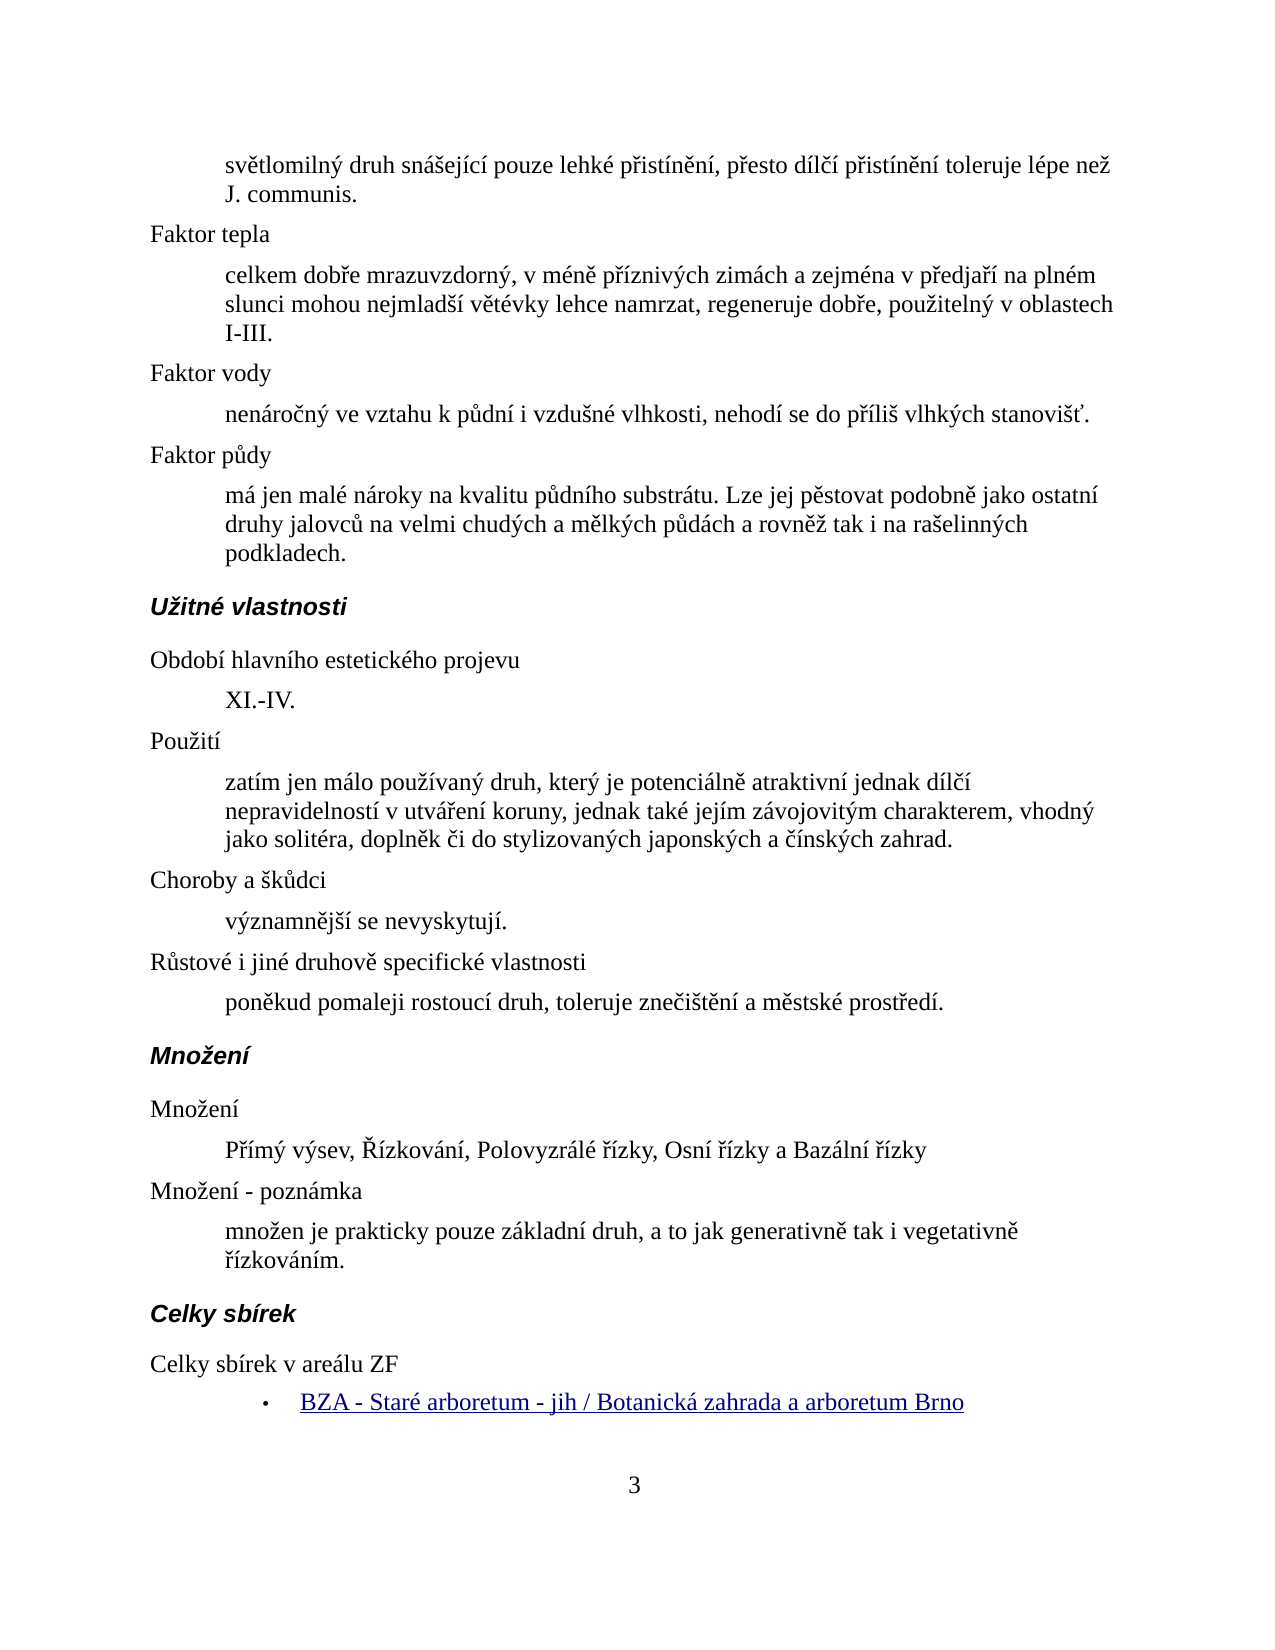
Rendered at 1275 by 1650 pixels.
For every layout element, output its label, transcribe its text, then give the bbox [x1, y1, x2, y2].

text Choroby a škůdci [150, 865, 1125, 894]
subtitle Množení [150, 1041, 1125, 1070]
text Použití [150, 726, 1125, 755]
text významnější se nevyskytují. [225, 906, 1125, 935]
text XI.-IV. [225, 686, 1125, 714]
text zatím jen málo používaný druh, který je potenciálně atraktivní jednak dílčí nepravidelností v utváření koruny, jednak také jejím závojovitým charakterem, vhodný jako solitéra, doplněk či do stylizovaných japonských a čínských zahrad. [225, 767, 1125, 853]
text nenáročný ve vztahu k půdní i vzdušné vlhkosti, nehodí se do příliš vlhkých stanovišť. [225, 399, 1125, 428]
text poněkud pomaleji rostoucí druh, toleruje znečištění a městské prostředí. [225, 987, 1125, 1016]
text má jen malé nároky na kvalitu půdního substrátu. Lze jej pěstovat podobně jako ostatní druhy jalovců na velmi chudých a mělkých půdách a rovněž tak i na rašelinných podkladech. [225, 481, 1125, 567]
text Období hlavního estetického projevu [150, 645, 1125, 674]
text celkem dobře mrazuvzdorný, v méně příznivých zimách a zejména v předjaří na plném slunci mohou nejmladší větévky lehce namrzat, regeneruje dobře, použitelný v oblastech I-III. [225, 260, 1125, 346]
subtitle Užitné vlastnosti [150, 592, 1125, 620]
text množen je prakticky pouze základní druh, a to jak generativně tak i vegetativně řízkováním. [225, 1216, 1125, 1274]
text Růstové i jiné druhově specifické vlastnosti [150, 947, 1125, 976]
text Faktor tepla [150, 219, 1125, 248]
text Přímý výsev, Řízkování, Polovyzrálé řízky, Osní řízky a Bazální řízky [225, 1135, 1125, 1164]
text Množení [150, 1094, 1125, 1123]
text světlomilný druh snášející pouze lehké přistínění, přesto dílčí přistínění toleruje lépe než J. communis. [225, 150, 1125, 207]
text Faktor půdy [150, 440, 1125, 469]
text Celky sbírek v areálu ZF [150, 1349, 1125, 1378]
subtitle Celky sbírek [150, 1299, 1125, 1327]
list BZA - Staré arboretum - jih / Botanická zahrada a arboretum Brno [262, 1387, 1125, 1415]
text Množení - poznámka [150, 1176, 1125, 1204]
text Faktor vody [150, 358, 1125, 387]
